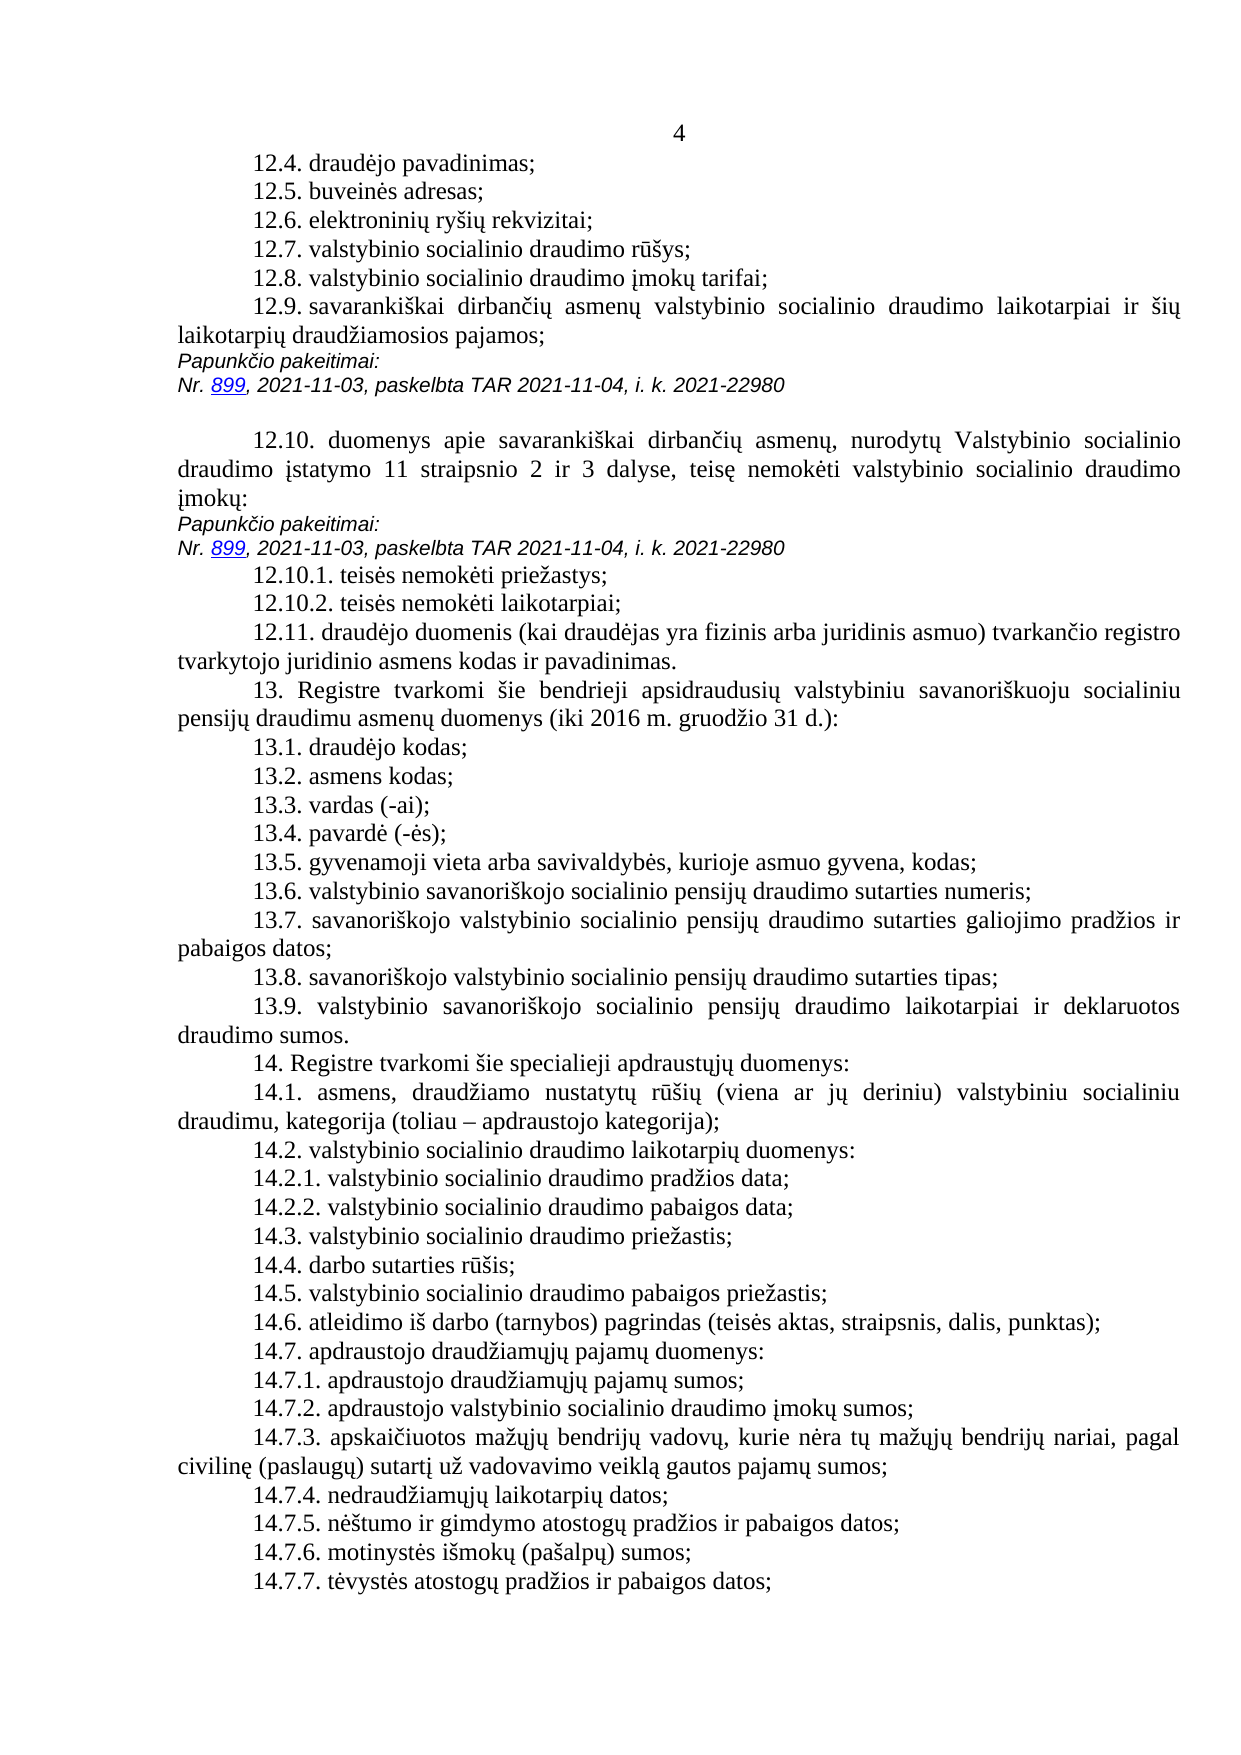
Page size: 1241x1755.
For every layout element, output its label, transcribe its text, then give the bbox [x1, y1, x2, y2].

text 14.7.6. motinystės išmokų (pašalpų) sumos; [177, 1537, 1181, 1566]
text 14.2. valstybinio socialinio draudimo laikotarpių duomenys: [177, 1135, 1181, 1163]
text 12.6. elektroninių ryšių rekvizitai; [177, 205, 1181, 234]
text 14. Registre tvarkomi šie specialieji apdraustųjų duomenys: [177, 1048, 1181, 1077]
text 14.7.5. nėštumo ir gimdymo atostogų pradžios ir pabaigos datos; [177, 1508, 1181, 1537]
text 13.5. gyvenamoji vieta arba savivaldybės, kurioje asmuo gyvena, kodas; [177, 847, 1181, 876]
text 12.8. valstybinio socialinio draudimo įmokų tarifai; [177, 263, 1181, 291]
text 14.6. atleidimo iš darbo (tarnybos) pagrindas (teisės aktas, straipsnis, dalis, punktas); [177, 1307, 1181, 1336]
text 13. Registre tvarkomi šie bendrieji apsidraudusių valstybiniu savanoriškuoju socialiniu pensijų draudimu asmenų duomenys (iki 2016 m. gruodžio 31 d.): [177, 675, 1181, 732]
text 12.10.1. teisės nemokėti priežastys; [177, 560, 1181, 588]
text 14.7.7. tėvystės atostogų pradžios ir pabaigos datos; [177, 1566, 1181, 1595]
text Nr. 899, 2021-11-03, paskelbta TAR 2021-11-04, i. k. 2021-22980 [177, 373, 1181, 397]
text 12.10.2. teisės nemokėti laikotarpiai; [177, 588, 1181, 617]
text 13.2. asmens kodas; [177, 761, 1181, 790]
text 14.7.4. nedraudžiamųjų laikotarpių datos; [177, 1480, 1181, 1508]
text 14.4. darbo sutarties rūšis; [177, 1250, 1181, 1278]
text 13.9. valstybinio savanoriškojo socialinio pensijų draudimo laikotarpiai ir deklaruotos draudimo sumos. [177, 991, 1181, 1048]
text 14.7.3. apskaičiuotos mažųjų bendrijų vadovų, kurie nėra tų mažųjų bendrijų nariai, pagal civilinę (paslaugų) sutartį už vadovavimo veiklą gautos pajamų sumos; [177, 1422, 1181, 1480]
text 13.3. vardas (-ai); [177, 790, 1181, 818]
text 13.6. valstybinio savanoriškojo socialinio pensijų draudimo sutarties numeris; [177, 876, 1181, 905]
text 13.1. draudėjo kodas; [177, 732, 1181, 761]
text 14.7.1. apdraustojo draudžiamųjų pajamų sumos; [177, 1365, 1181, 1393]
text 14.7. apdraustojo draudžiamųjų pajamų duomenys: [177, 1336, 1181, 1365]
text 12.4. draudėjo pavadinimas; [177, 148, 1181, 176]
text 12.5. buveinės adresas; [177, 176, 1181, 205]
text 13.4. pavardė (-ės); [177, 818, 1181, 847]
text Papunkčio pakeitimai: [177, 512, 1181, 536]
text 12.9. savarankiškai dirbančių asmenų valstybinio socialinio draudimo laikotarpiai ir šių laikotarpių draudžiamosios pajamos; [177, 291, 1181, 349]
text 12.11. draudėjo duomenis (kai draudėjas yra fizinis arba juridinis asmuo) tvarkančio registro tvarkytojo juridinio asmens kodas ir pavadinimas. [177, 617, 1181, 675]
text 13.7. savanoriškojo valstybinio socialinio pensijų draudimo sutarties galiojimo pradžios ir pabaigos datos; [177, 905, 1181, 962]
text 14.2.1. valstybinio socialinio draudimo pradžios data; [177, 1163, 1181, 1192]
text Papunkčio pakeitimai: [177, 349, 1181, 373]
text 14.1. asmens, draudžiamo nustatytų rūšių (viena ar jų deriniu) valstybiniu socialiniu draudimu, kategorija (toliau – apdraustojo kategorija); [177, 1077, 1181, 1135]
text Nr. 899, 2021-11-03, paskelbta TAR 2021-11-04, i. k. 2021-22980 [177, 536, 1181, 560]
text 13.8. savanoriškojo valstybinio socialinio pensijų draudimo sutarties tipas; [177, 962, 1181, 991]
text 12.7. valstybinio socialinio draudimo rūšys; [177, 234, 1181, 263]
text 14.2.2. valstybinio socialinio draudimo pabaigos data; [177, 1192, 1181, 1221]
text 12.10. duomenys apie savarankiškai dirbančių asmenų, nurodytų Valstybinio socialinio draudimo įstatymo 11 straipsnio 2 ir 3 dalyse, teisę nemokėti valstybinio socialinio draudimo įmokų: [177, 426, 1181, 512]
text 14.7.2. apdraustojo valstybinio socialinio draudimo įmokų sumos; [177, 1393, 1181, 1422]
text 14.3. valstybinio socialinio draudimo priežastis; [177, 1221, 1181, 1250]
text 14.5. valstybinio socialinio draudimo pabaigos priežastis; [177, 1278, 1181, 1307]
